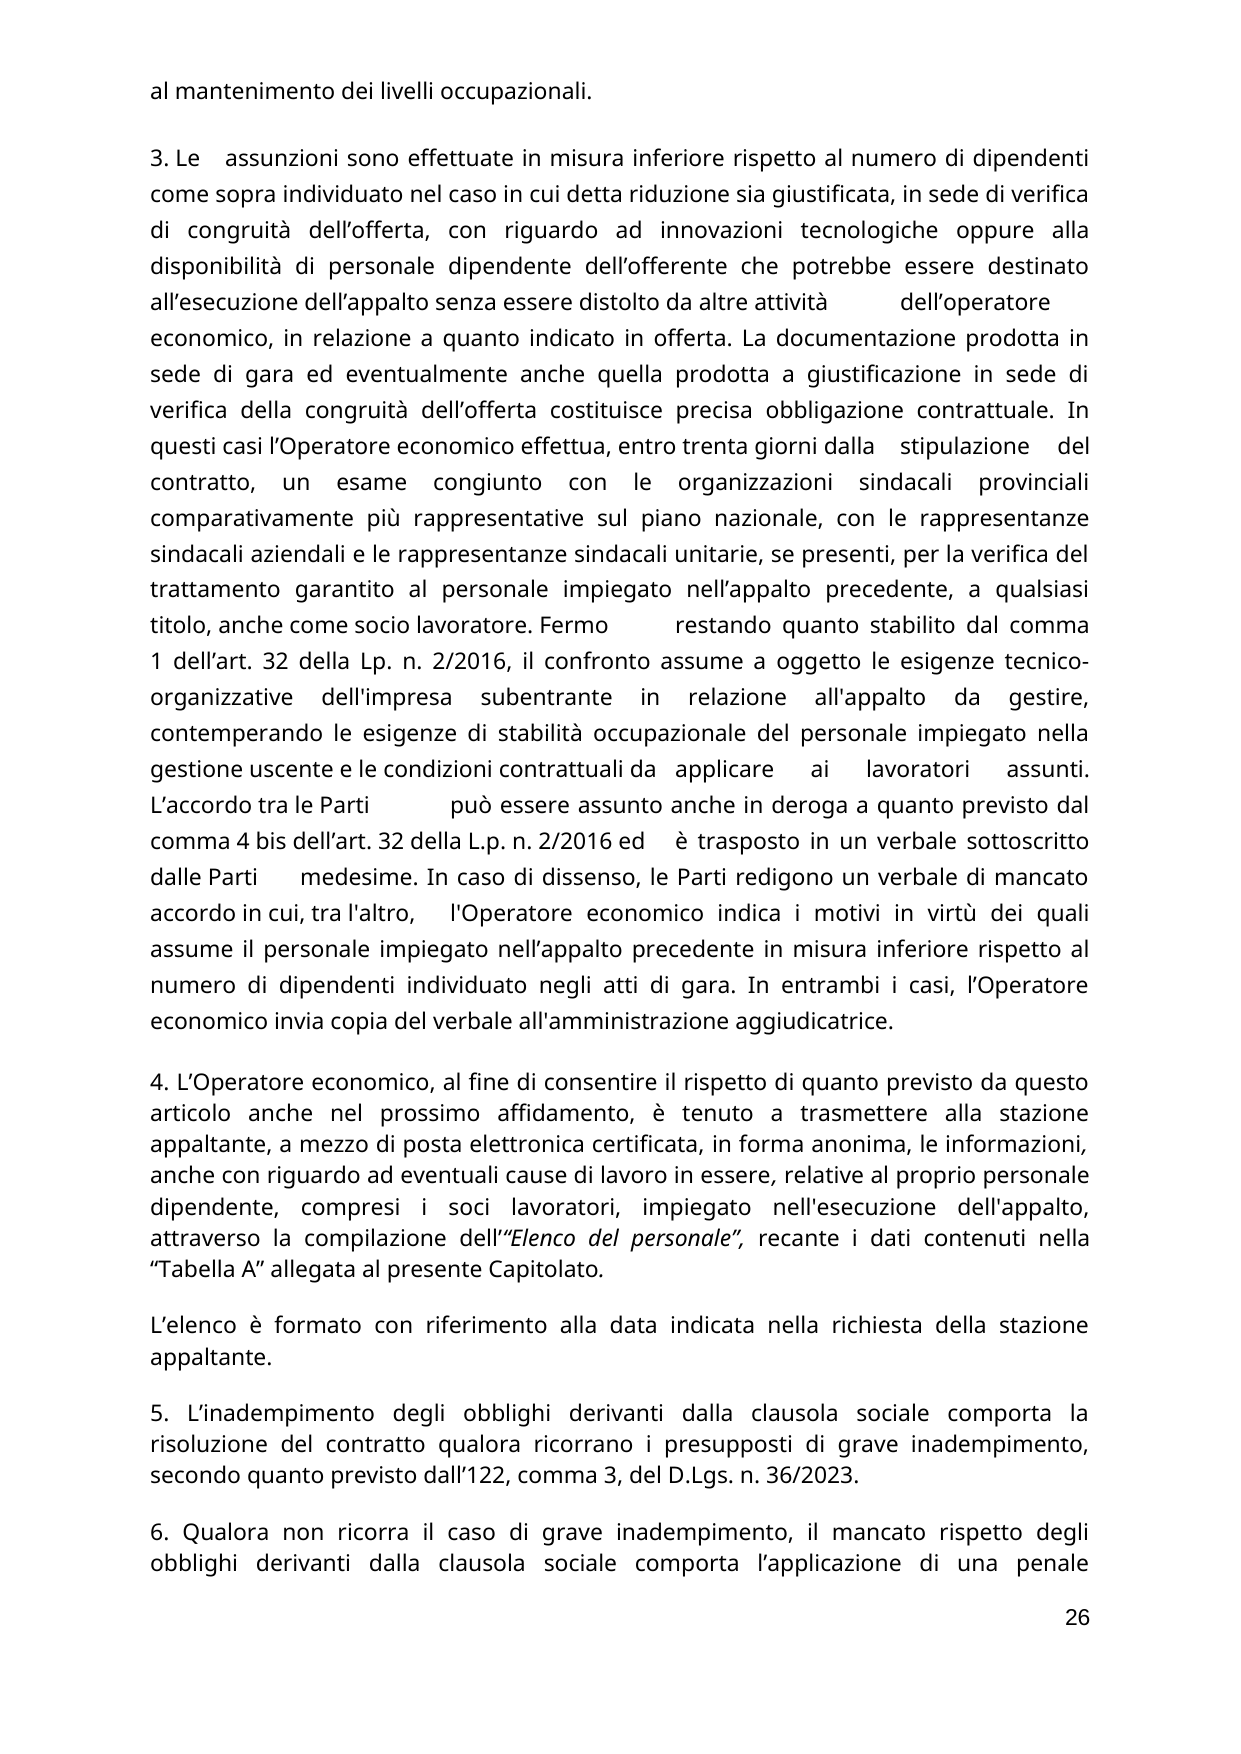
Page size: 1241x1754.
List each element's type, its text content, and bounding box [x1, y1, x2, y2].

text 4. L’Operatore economico, al fine di consentire il rispetto di quanto previsto da questo articolo anche nel prossimo affidamento, è tenuto a trasmettere alla stazione appaltante, a mezzo di posta elettronica certificata, in forma anonima, le informazioni, anche con riguardo ad eventuali cause di lavoro in essere, relative al proprio personale dipendente, compresi i soci lavoratori, impiegato nell'esecuzione dell'appalto, attraverso la compilazione dell’“Elenco del personale”, recante i dati contenuti nella “Tabella A” allegata al presente Capitolato. [150, 1066, 1090, 1284]
text al mantenimento dei livelli occupazionali. [150, 75, 1090, 106]
text 5. L’inadempimento degli obblighi derivanti dalla clausola sociale comporta la risoluzione del contratto qualora ricorrano i presupposti di grave inadempimento, secondo quanto previsto dall’122, comma 3, del D.Lgs. n. 36/2023. [150, 1397, 1090, 1491]
text 6. Qualora non ricorra il caso di grave inadempimento, il mancato rispetto degli obblighi derivanti dalla clausola sociale comporta l’applicazione di una penale [150, 1516, 1090, 1578]
text 3. Le assunzioni sono effettuate in misura inferiore rispetto al numero di dipendenti come sopra individuato nel caso in cui detta riduzione sia giustificata, in sede di verifica di congruità dell’offerta, con riguardo ad innovazioni tecnologiche oppure alla disponibilità di personale dipendente dell’offerente che potrebbe essere destinato all’esecuzione dell’appalto senza essere distolto da altre attività dell’operatore economico, in relazione a quanto indicato in offerta. La documentazione prodotta in sede di gara ed eventualmente anche quella prodotta a giustificazione in sede di verifica della congruità dell’offerta costituisce precisa obbligazione contrattuale. In questi casi l’Operatore economico effettua, entro trenta giorni dalla stipulazione del contratto, un esame congiunto con le organizzazioni sindacali provinciali comparativamente più rappresentative sul piano nazionale, con le rappresentanze sindacali aziendali e le rappresentanze sindacali unitarie, se presenti, per la verifica del trattamento garantito al personale impiegato nell’appalto precedente, a qualsiasi titolo, anche come socio lavoratore. Fermo restando quanto stabilito dal comma 1 dell’art. 32 della Lp. n. 2/2016, il confronto assume a oggetto le esigenze tecnico-organizzative dell'impresa subentrante in relazione all'appalto da gestire, contemperando le esigenze di stabilità occupazionale del personale impiegato nella gestione uscente e le condizioni contrattuali da applicare ai lavoratori assunti. L’accordo tra le Parti può essere assunto anche in deroga a quanto previsto dal comma 4 bis dell’art. 32 della L.p. n. 2/2016 ed è trasposto in un verbale sottoscritto dalle Parti medesime. In caso di dissenso, le Parti redigono un verbale di mancato accordo in cui, tra l'altro, l'Operatore economico indica i motivi in virtù dei quali assume il personale impiegato nell’appalto precedente in misura inferiore rispetto al numero di dipendenti individuato negli atti di gara. In entrambi i casi, l’Operatore economico invia copia del verbale all'amministrazione aggiudicatrice. [150, 106, 1090, 1036]
text L’elenco è formato con riferimento alla data indicata nella richiesta della stazione appaltante. [150, 1309, 1090, 1372]
